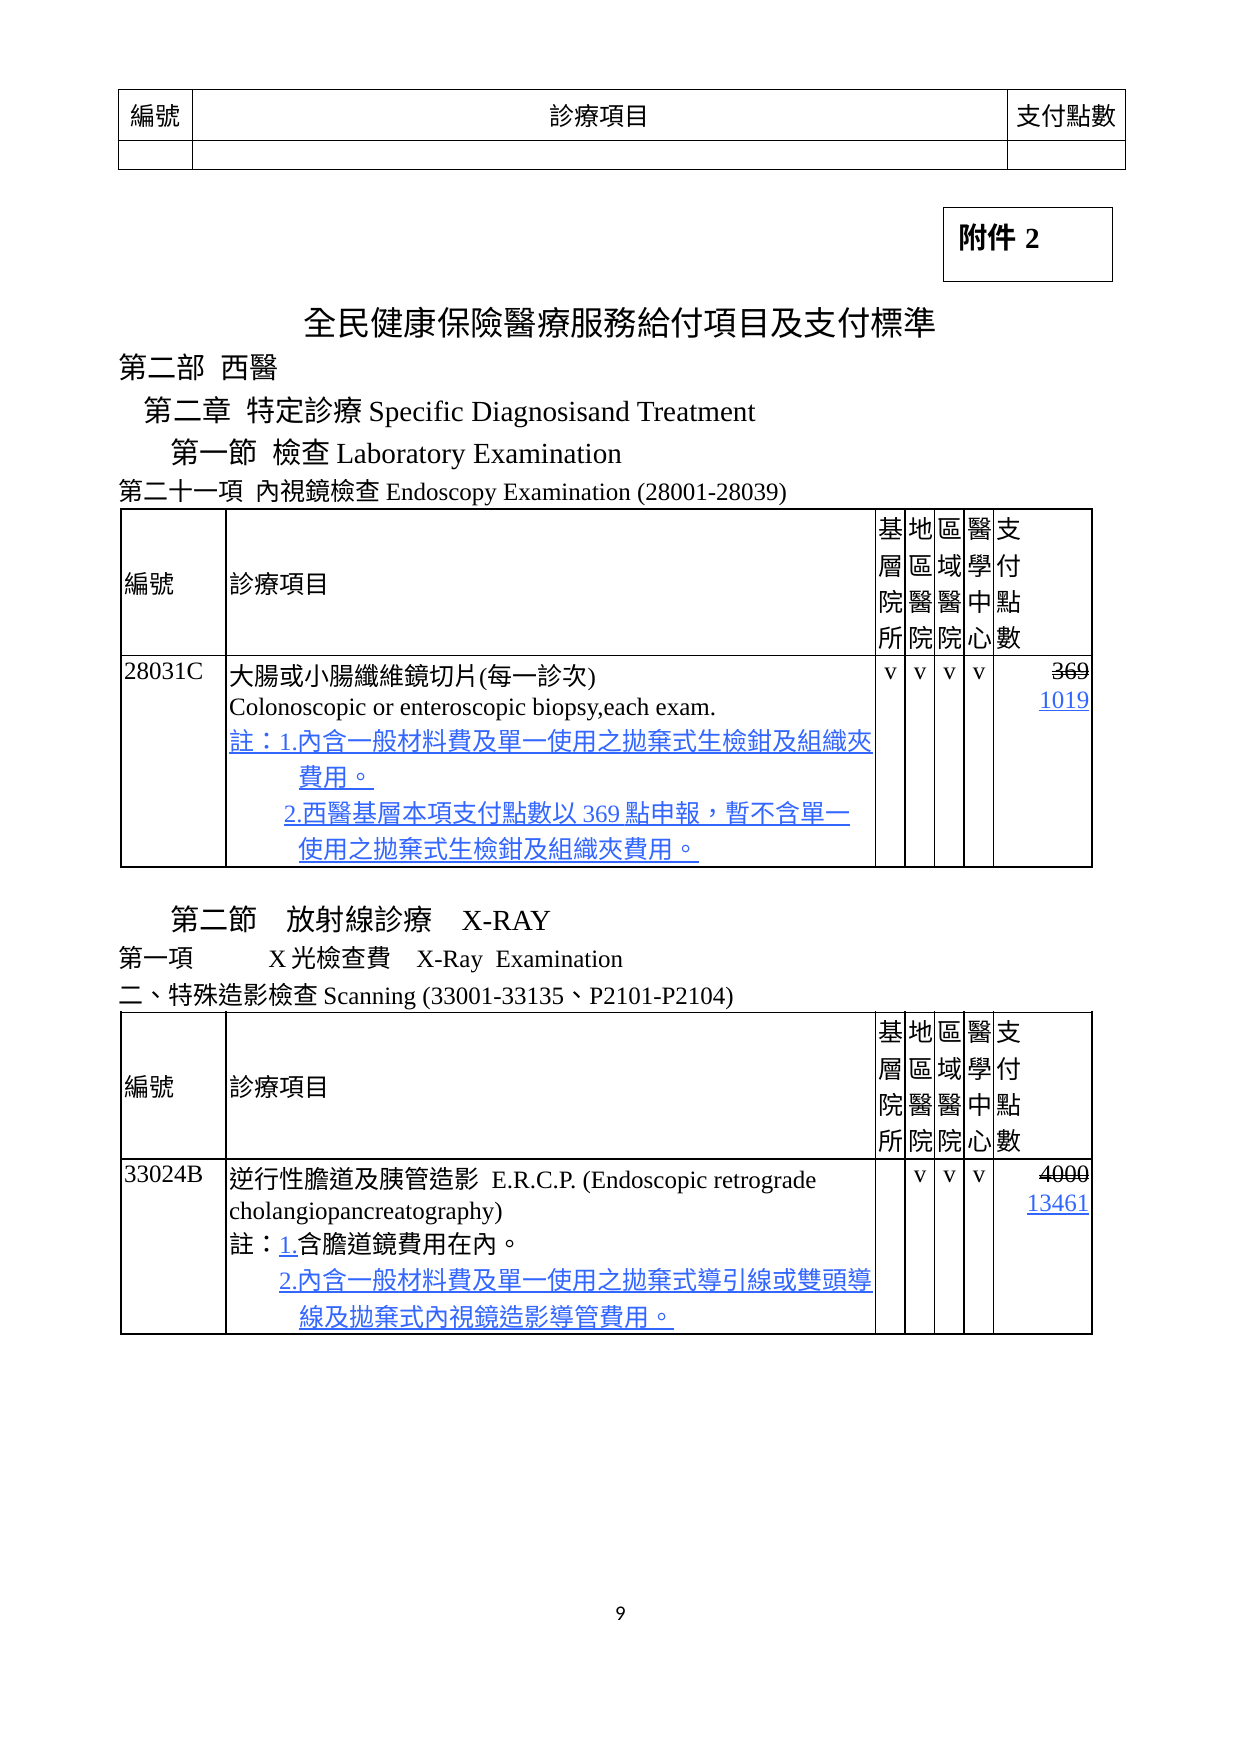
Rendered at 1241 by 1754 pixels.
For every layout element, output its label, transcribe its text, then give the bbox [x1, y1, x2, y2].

table_cell [119, 141, 192, 168]
table_header 醫 學 中 心 [965, 1013, 993, 1158]
table_header 地 區 醫 院 [906, 510, 934, 655]
text 第一項 X光檢查費 X-Ray Examination [118, 939, 1122, 975]
table_cell 369 1019 [994, 656, 1091, 866]
table_cell [876, 1160, 904, 1333]
table_cell v [965, 1160, 993, 1333]
table_header 基 層 院 所 [876, 1013, 904, 1158]
table_cell 4000 13461 [994, 1160, 1091, 1333]
table_header 支 付 點 數 [994, 510, 1091, 655]
table_header 診療項目 [193, 90, 1007, 140]
table_cell [1008, 141, 1125, 168]
text 二、特殊造影檢查Scanning (33001-33135、P2101-P2104) [118, 975, 1122, 1011]
table_header 區 域 醫 院 [935, 1013, 963, 1158]
table_header 編號 [119, 90, 192, 140]
table_cell v [935, 656, 963, 866]
table_cell 逆行性膽道及胰管造影 E.R.C.P. (Endoscopic retrograde cholangiopancreatography) 註：1.含膽道鏡費用在內。 2.內含一般材料費及單一使用之拋棄式導引線或雙頭導線及拋棄式內視鏡造影導管費用。 [227, 1160, 875, 1333]
table_cell v [935, 1160, 963, 1333]
text 第二章 特定診療Specific Diagnosisand Treatment [118, 387, 1122, 429]
text 第一節 檢查Laboratory Examination [118, 429, 1122, 472]
table_cell 大腸或小腸纖維鏡切片(每一診次) Colonoscopic or enteroscopic biopsy,each exam. 註：1.內含一般材料費及單一使用之拋棄式生檢鉗及組織夾費用。 2.西醫基層本項支付點數以369點申報，暫不含單一使用之拋棄式生檢鉗及組織夾費用。 [227, 656, 875, 866]
table_header 醫 學 中 心 [965, 510, 993, 655]
text 第二十一項 內視鏡檢查Endoscopy Examination (28001-28039) [118, 472, 1122, 508]
table_header 編號 [122, 1013, 225, 1158]
table_cell v [965, 656, 993, 866]
text 全民健康保險醫療服務給付項目及支付標準 [118, 297, 1122, 345]
table_header 支 付 點 數 [994, 1013, 1091, 1158]
table_cell 33024B [122, 1160, 225, 1333]
table_cell v [906, 656, 934, 866]
table_header 區 域 醫 院 [935, 510, 963, 655]
table_cell 28031C [122, 656, 225, 866]
table_cell v [906, 1160, 934, 1333]
text 第二部 西醫 [118, 345, 1122, 387]
table_header 診療項目 [227, 1013, 875, 1158]
table_cell v [876, 656, 904, 866]
table_header 支付點數 [1008, 90, 1125, 140]
text 第二節 放射線診療 X-RAY [118, 897, 1122, 939]
table_header 診療項目 [227, 510, 875, 655]
table_header 編號 [122, 510, 225, 655]
table_header 地 區 醫 院 [906, 1013, 934, 1158]
table_cell [193, 141, 1007, 168]
table_header 基 層 院 所 [876, 510, 904, 655]
